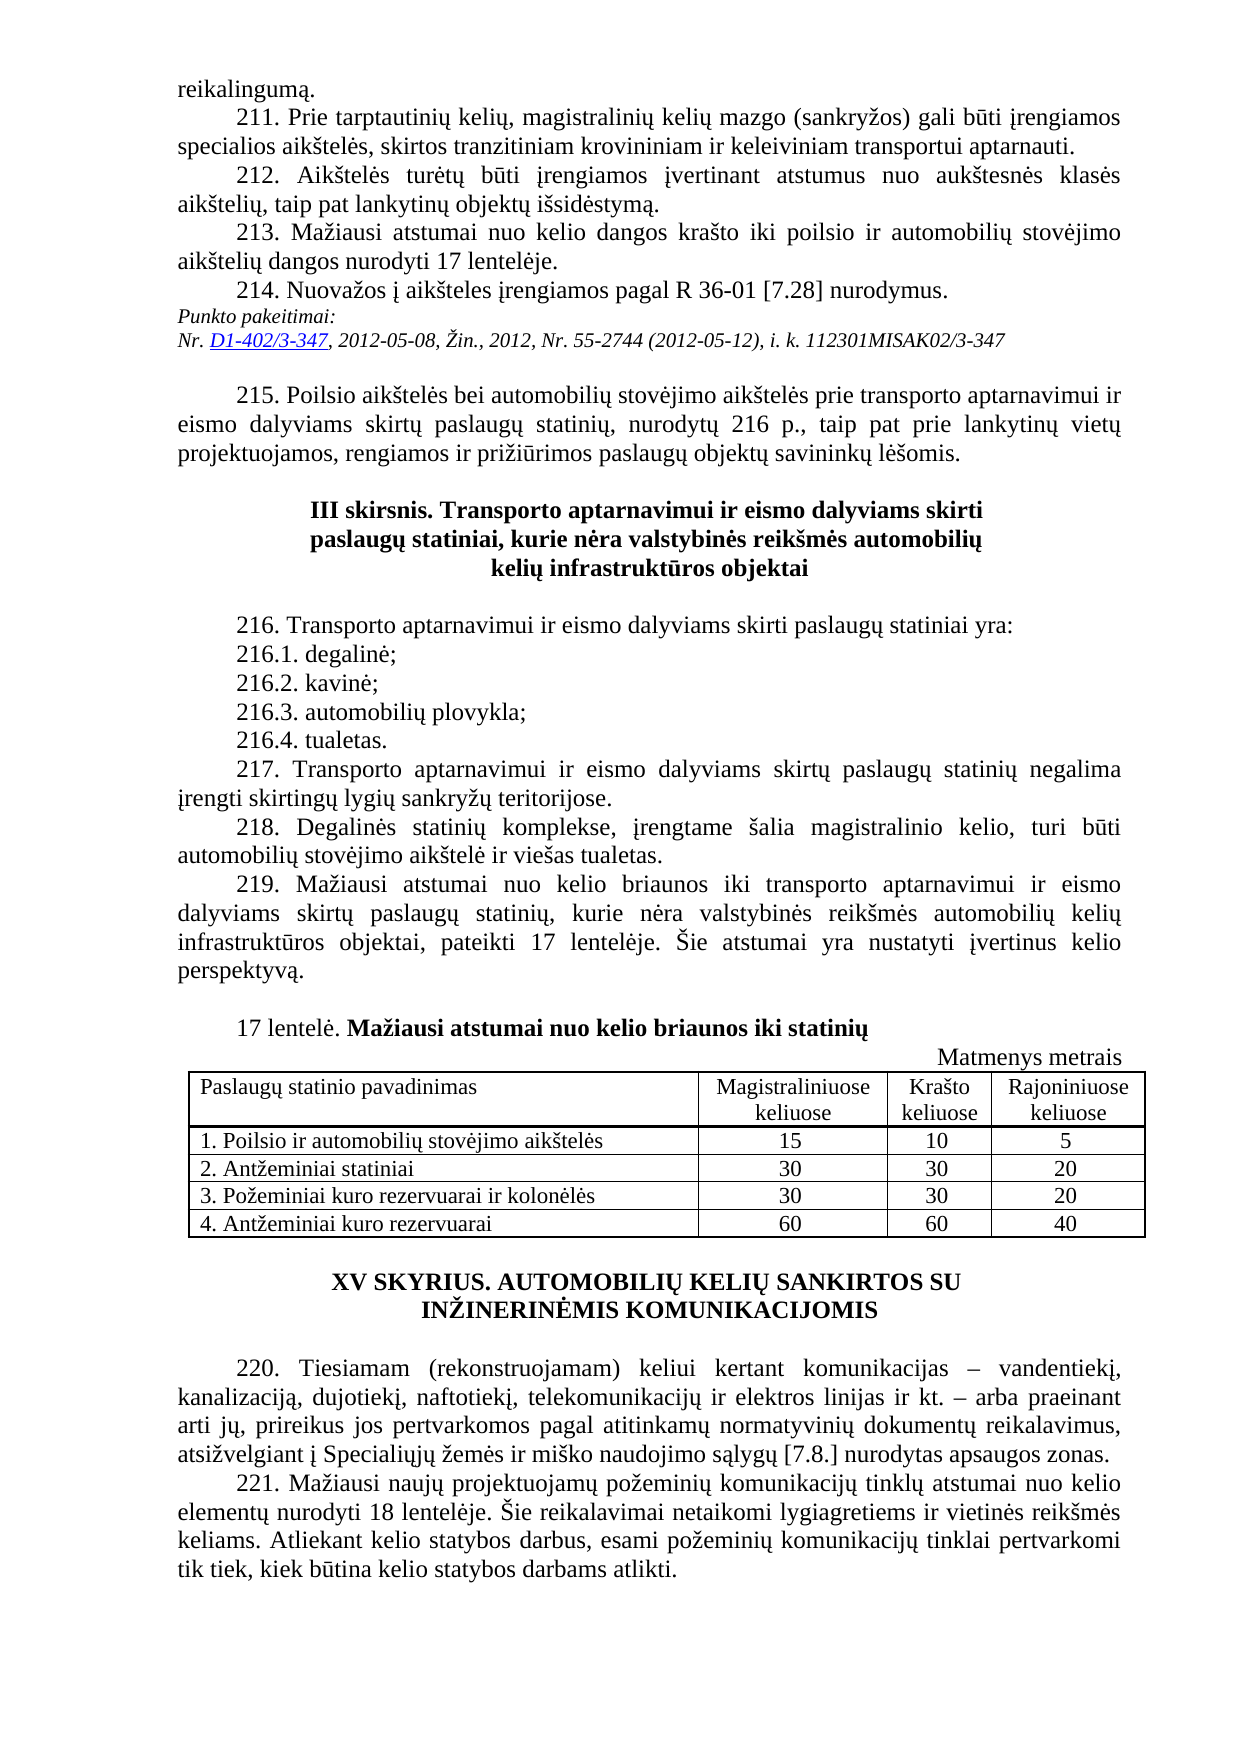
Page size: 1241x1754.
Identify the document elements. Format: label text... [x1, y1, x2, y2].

text 213. Mažiausi atstumai nuo kelio dangos krašto iki poilsio ir automobilių stovėjimo aikštelių dangos nurodyti 17 lentelėje. [177, 217, 1122, 275]
text 216.1. degalinė; [177, 639, 1122, 668]
text inžinerinėmis komunikacijomis [177, 1296, 1122, 1324]
text 218. Degalinės statinių komplekse, įrengtame šalia magistralinio kelio, turi būti automobilių stovėjimo aikštelė ir viešas tualetas. [177, 812, 1122, 869]
text 220. Tiesiamam (rekonstruojamam) keliui kertant komunikacijas – vandentiekį, kanalizaciją, dujotiekį, naftotiekį, telekomunikacijų ir elektros linijas ir kt. – arba praeinant arti jų, prireikus jos pertvarkomos pagal atitinkamų normatyvinių dokumentų reikalavimus, atsižvelgiant į Specialiųjų žemės ir miško naudojimo sąlygų [7.8.] nurodytas apsaugos zonas. [177, 1353, 1122, 1468]
table_cell 15 [699, 1128, 887, 1154]
table_cell 60 [888, 1210, 991, 1236]
table_cell 20 [992, 1182, 1144, 1209]
subtitle paslaugų statiniai, kurie nėra valstybinės reikšmės automobilių [177, 524, 1122, 553]
table_cell 30 [699, 1182, 887, 1209]
text 216.2. kavinė; [177, 668, 1122, 697]
table_cell 30 [888, 1182, 991, 1209]
table_cell 5 [992, 1128, 1144, 1154]
text 219. Mažiausi atstumai nuo kelio briaunos iki transporto aptarnavimui ir eismo dalyviams skirtų paslaugų statinių, kurie nėra valstybinės reikšmės automobilių kelių infrastruktūros objektai, pateikti 17 lentelėje. Šie atstumai yra nustatyti įvertinus kelio perspektyvą. [177, 869, 1122, 984]
table_cell 30 [699, 1155, 887, 1181]
text Nr. D1-402/3-347, 2012-05-08, Žin., 2012, Nr. 55-2744 (2012-05-12), i. k. 112301MISAK02/3-347 [177, 328, 1122, 352]
subtitle III skirsnis. Transporto aptarnavimui ir eismo dalyviams skirti [177, 496, 1122, 524]
text 216.3. automobilių plovykla; [177, 697, 1122, 726]
table_cell 2. Antžeminiai statiniai [190, 1155, 698, 1181]
table_cell 1. Poilsio ir automobilių stovėjimo aikštelės [190, 1128, 698, 1154]
subtitle kelių infrastruktūros objektai [177, 553, 1122, 582]
text reikalingumą. [177, 74, 1122, 102]
text XV skyrius. Automobilių kelių sankirtos su [177, 1267, 1122, 1296]
text 212. Aikštelės turėtų būti įrengiamos įvertinant atstumus nuo aukštesnės klasės aikštelių, taip pat lankytinų objektų išsidėstymą. [177, 160, 1122, 217]
text 215. Poilsio aikštelės bei automobilių stovėjimo aikštelės prie transporto aptarnavimui ir eismo dalyviams skirtų paslaugų statinių, nurodytų 216 p., taip pat prie lankytinų vietų projektuojamos, rengiamos ir prižiūrimos paslaugų objektų savininkų lėšomis. [177, 381, 1122, 467]
table_header Krašto keliuose [888, 1073, 991, 1125]
table_cell 10 [888, 1128, 991, 1154]
table_cell 4. Antžeminiai kuro rezervuarai [190, 1210, 698, 1236]
text 17 lentelė. Mažiausi atstumai nuo kelio briaunos iki statinių [177, 1013, 1122, 1042]
text 216.4. tualetas. [177, 726, 1122, 754]
text Matmenys metrais [177, 1042, 1122, 1071]
text 214. Nuovažos į aikšteles įrengiamos pagal R 36-01 [7.28] nurodymus. [177, 275, 1122, 304]
table_header Paslaugų statinio pavadinimas [190, 1073, 698, 1125]
table_cell 60 [699, 1210, 887, 1236]
text 221. Mažiausi naujų projektuojamų požeminių komunikacijų tinklų atstumai nuo kelio elementų nurodyti 18 lentelėje. Šie reikalavimai netaikomi lygiagretiems ir vietinės reikšmės keliams. Atliekant kelio statybos darbus, esami požeminių komunikacijų tinklai pertvarkomi tik tiek, kiek būtina kelio statybos darbams atlikti. [177, 1468, 1122, 1583]
table_header Magistraliniuose keliuose [699, 1073, 887, 1125]
table_header Rajoniniuose keliuose [992, 1073, 1144, 1125]
text 211. Prie tarptautinių kelių, magistralinių kelių mazgo (sankryžos) gali būti įrengiamos specialios aikštelės, skirtos tranzitiniam krovininiam ir keleiviniam transportui aptarnauti. [177, 102, 1122, 160]
text 217. Transporto aptarnavimui ir eismo dalyviams skirtų paslaugų statinių negalima įrengti skirtingų lygių sankryžų teritorijose. [177, 754, 1122, 812]
table_cell 30 [888, 1155, 991, 1181]
table_cell 3. Požeminiai kuro rezervuarai ir kolonėlės [190, 1182, 698, 1209]
table_cell 40 [992, 1210, 1144, 1236]
text Punkto pakeitimai: [177, 304, 1122, 328]
table_cell 20 [992, 1155, 1144, 1181]
text 216. Transporto aptarnavimui ir eismo dalyviams skirti paslaugų statiniai yra: [177, 611, 1122, 639]
